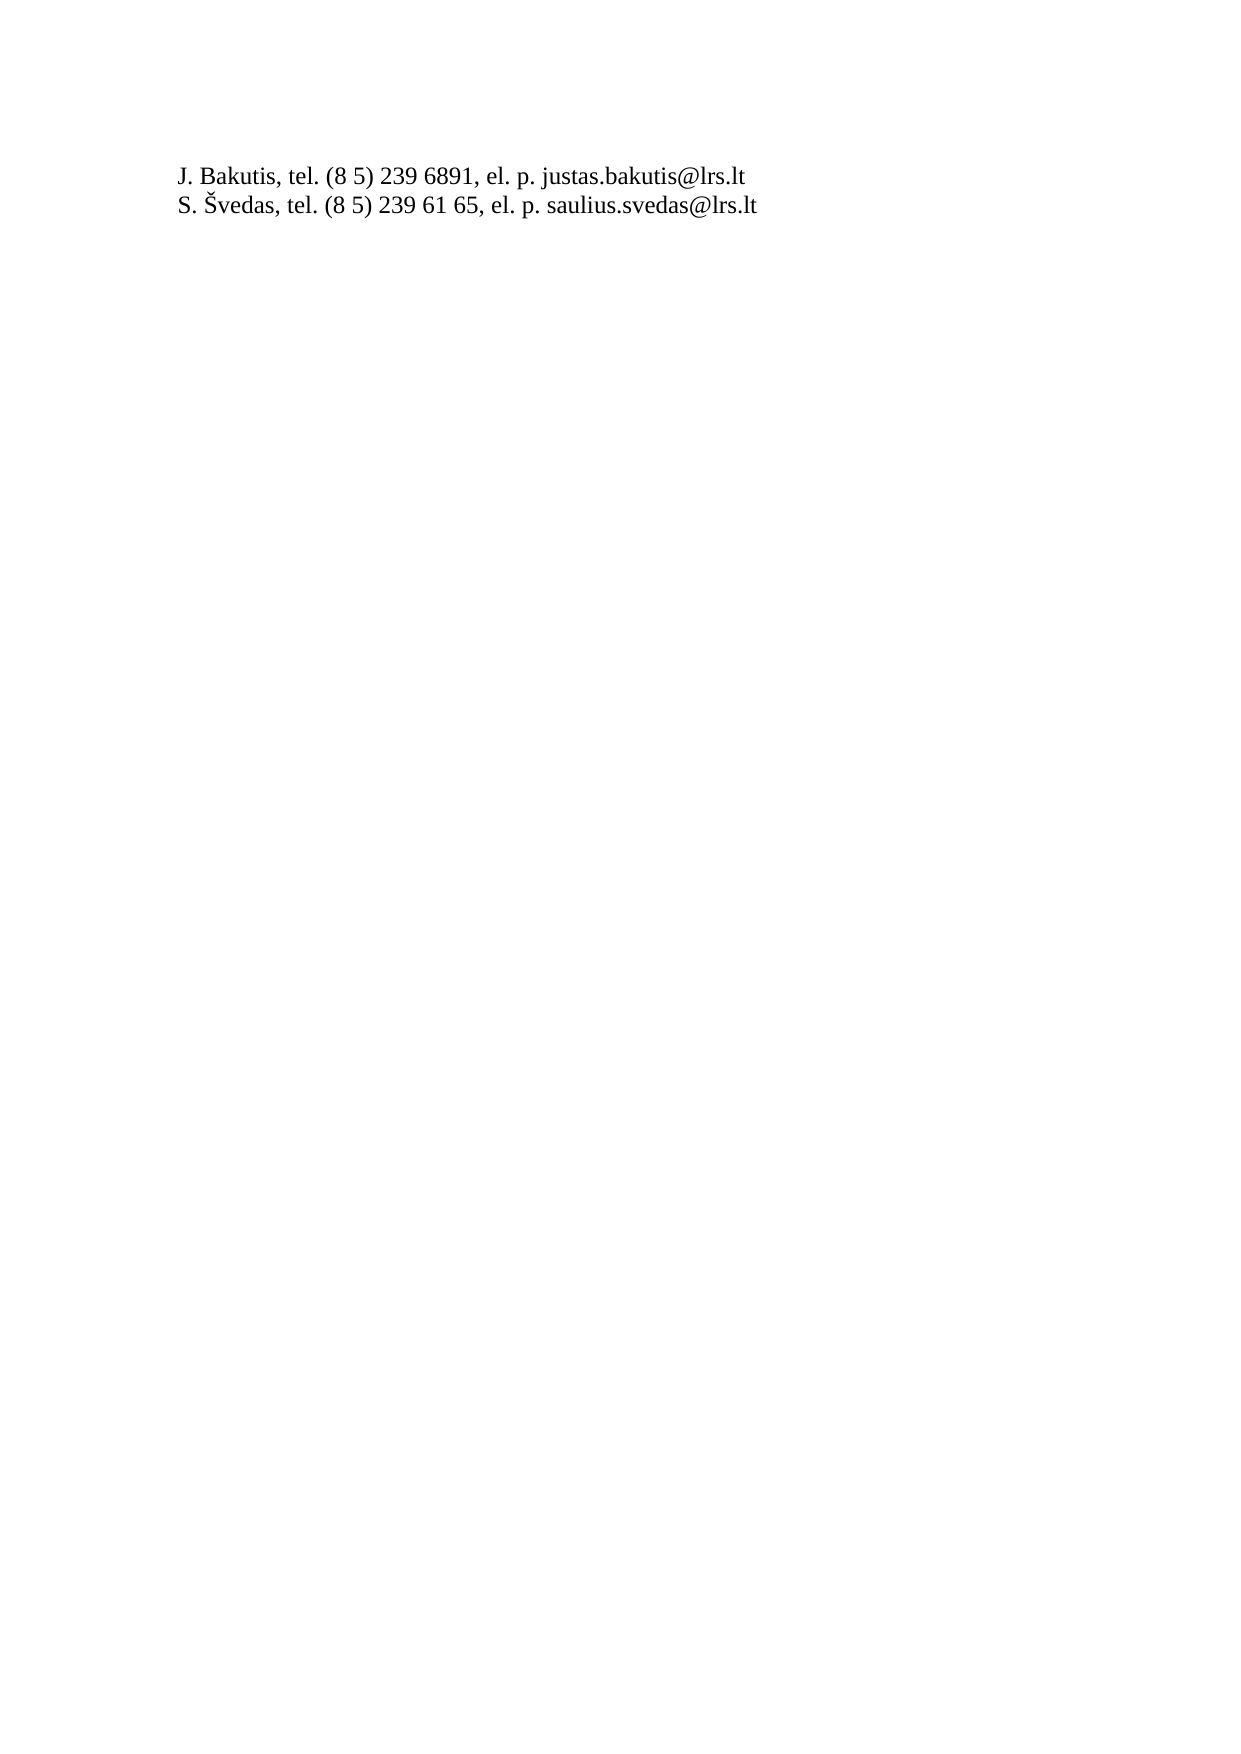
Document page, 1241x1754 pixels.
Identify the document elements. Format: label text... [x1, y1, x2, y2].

text S. Švedas, tel. (8 5) 239 61 65, el. p. saulius.svedas@lrs.lt [177, 190, 1181, 219]
text J. Bakutis, tel. (8 5) 239 6891, el. p. justas.bakutis@lrs.lt [177, 161, 1181, 190]
